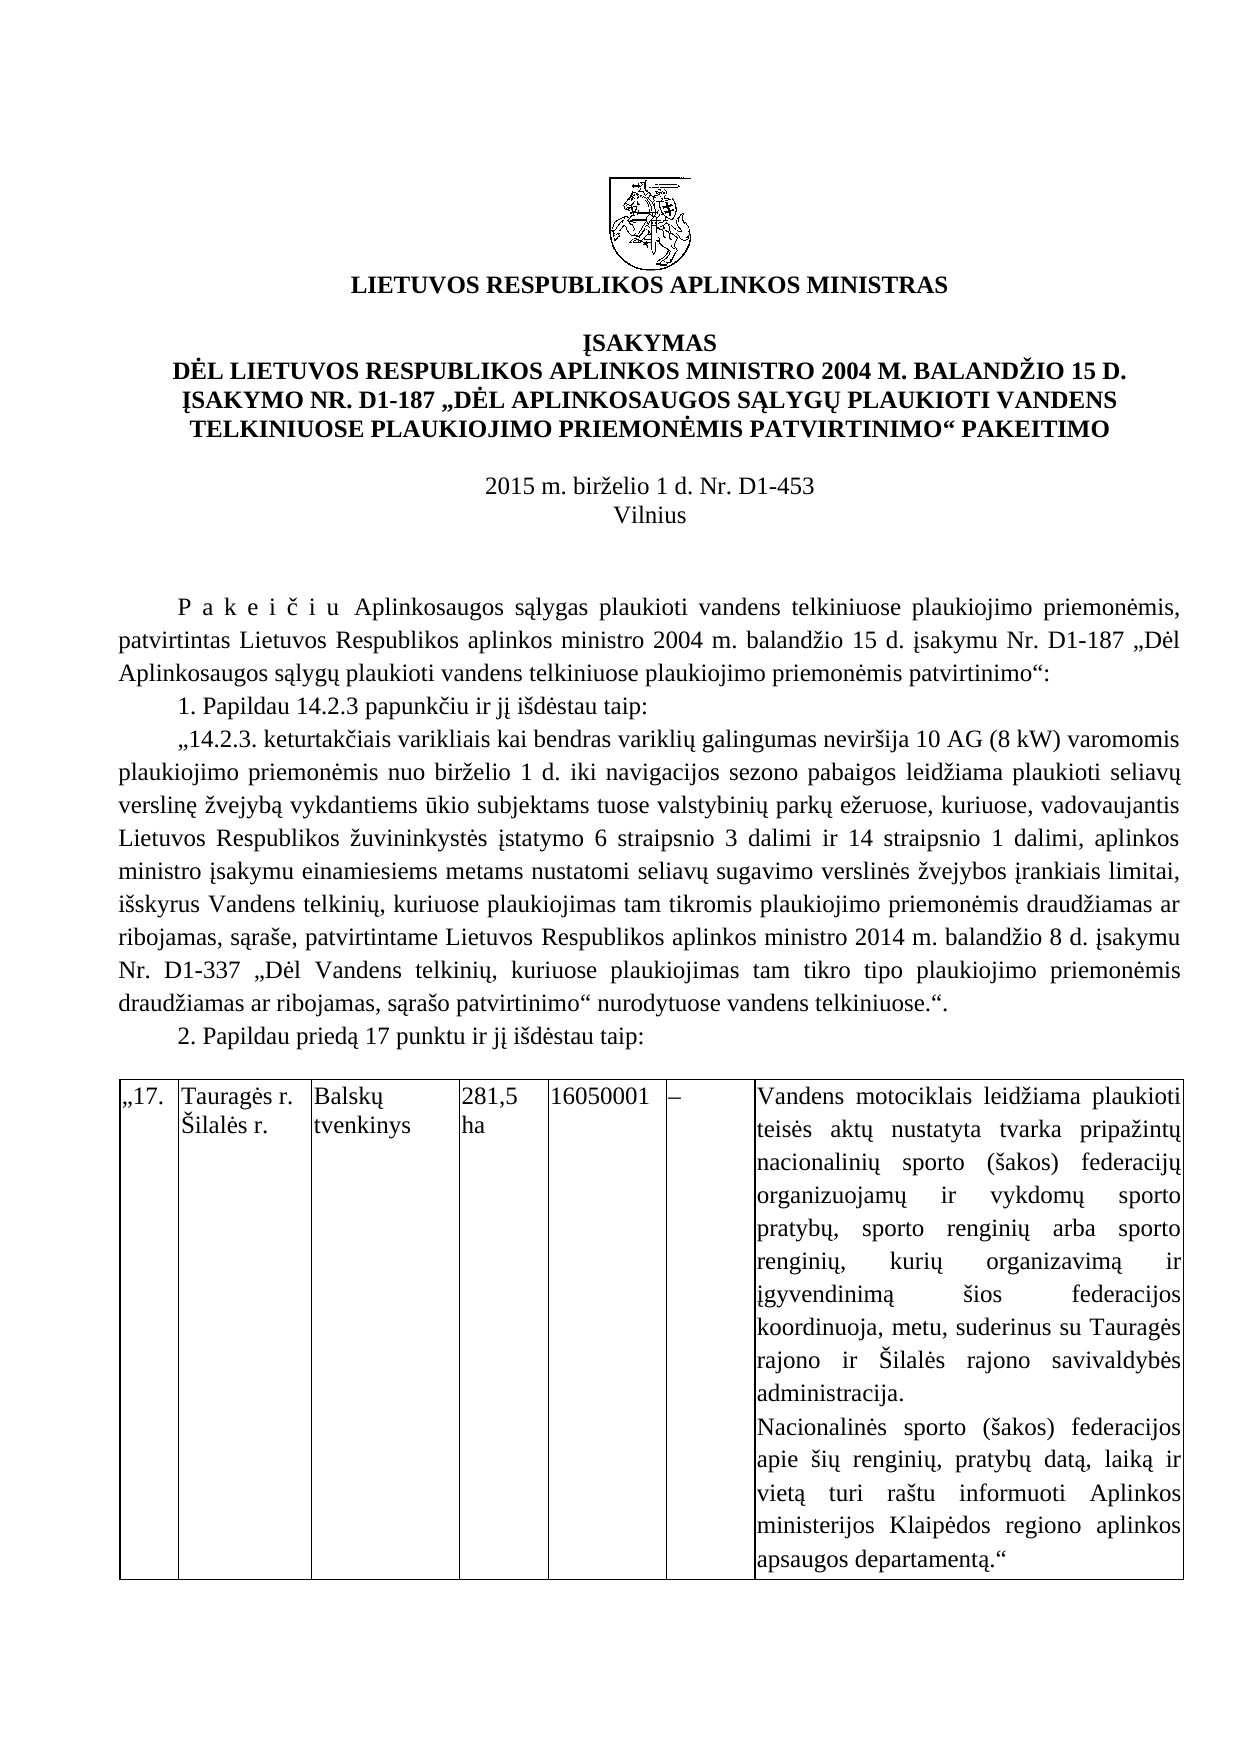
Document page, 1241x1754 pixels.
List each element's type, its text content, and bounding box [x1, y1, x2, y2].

table_header 281,5 ha [460, 1080, 548, 1578]
text 2. Papildau priedą 17 punktu ir jį išdėstau taip: [118, 1021, 1181, 1050]
table_header 16050001 [549, 1080, 666, 1578]
table_header Tauragės r. Šilalės r. [179, 1080, 311, 1578]
text P a k e i č i u Aplinkosaugos sąlygas plaukioti vandens telkiniuose plaukiojimo priemonėmis, patvirtintas Lietuvos Respublikos aplinkos ministro 2004 m. balandžio 15 d. įsakymu Nr. D1-187 „Dėl Aplinkosaugos sąlygų plaukioti vandens telkiniuose plaukiojimo priemonėmis patvirtinimo“: [118, 592, 1181, 687]
text „14.2.3. keturtakčiais varikliais kai bendras variklių galingumas neviršija 10 AG (8 kW) varomomis plaukiojimo priemonėmis nuo birželio 1 d. iki navigacijos sezono pabaigos leidžiama plaukioti seliavų verslinę žvejybą vykdantiems ūkio subjektams tuose valstybinių parkų ežeruose, kuriuose, vadovaujantis Lietuvos Respublikos žuvininkystės įstatymo 6 straipsnio 3 dalimi ir 14 straipsnio 1 dalimi, aplinkos ministro įsakymu einamiesiems metams nustatomi seliavų sugavimo verslinės žvejybos įrankiais limitai, išskyrus Vandens telkinių, kuriuose plaukiojimas tam tikromis plaukiojimo priemonėmis draudžiamas ar ribojamas, sąraše, patvirtintame Lietuvos Respublikos aplinkos ministro 2014 m. balandžio 8 d. įsakymu Nr. D1-337 „Dėl Vandens telkinių, kuriuose plaukiojimas tam tikro tipo plaukiojimo priemonėmis draudžiamas ar ribojamas, sąrašo patvirtinimo“ nurodytuose vandens telkiniuose.“. [118, 724, 1181, 1017]
text Dėl Lietuvos Respublikos aplinkos ministro 2004 m. balandžio 15 d. įsakymo Nr. D1-187 „Dėl Aplinkosaugos sąlygų plaukioti vandens telkiniuose plaukiojimo priemonėmis patvirtinimo“ PAKEITIMO [118, 356, 1181, 443]
table_header Vandens motociklais leidžiama plaukioti teisės aktų nustatyta tvarka pripažintų nacionalinių sporto (šakos) federacijų organizuojamų ir vykdomų sporto pratybų, sporto renginių arba sporto renginių, kurių organizavimą ir įgyvendinimą šios federacijos koordinuoja, metu, suderinus su Tauragės rajono ir Šilalės rajono savivaldybės administracija. Nacionalinės sporto (šakos) federacijos apie šių renginių, pratybų datą, laiką ir vietą turi raštu informuoti Aplinkos ministerijos Klaipėdos regiono aplinkos apsaugos departamentą.“ [756, 1080, 1183, 1578]
text ĮSAKYMAS [118, 328, 1181, 356]
text 1. Papildau 14.2.3 papunkčiu ir jį išdėstau taip: [118, 691, 1181, 719]
text 2015 m. birželio 1 d. Nr. D1-453 [118, 471, 1181, 500]
text LIETUVOS RESPUBLIKOS APLINKOS MINISTRAS [118, 270, 1181, 299]
table_header „17. [121, 1080, 178, 1578]
text Vilnius [118, 500, 1181, 558]
table_header Balskų tvenkinys [312, 1080, 459, 1578]
table_header – [667, 1080, 754, 1578]
